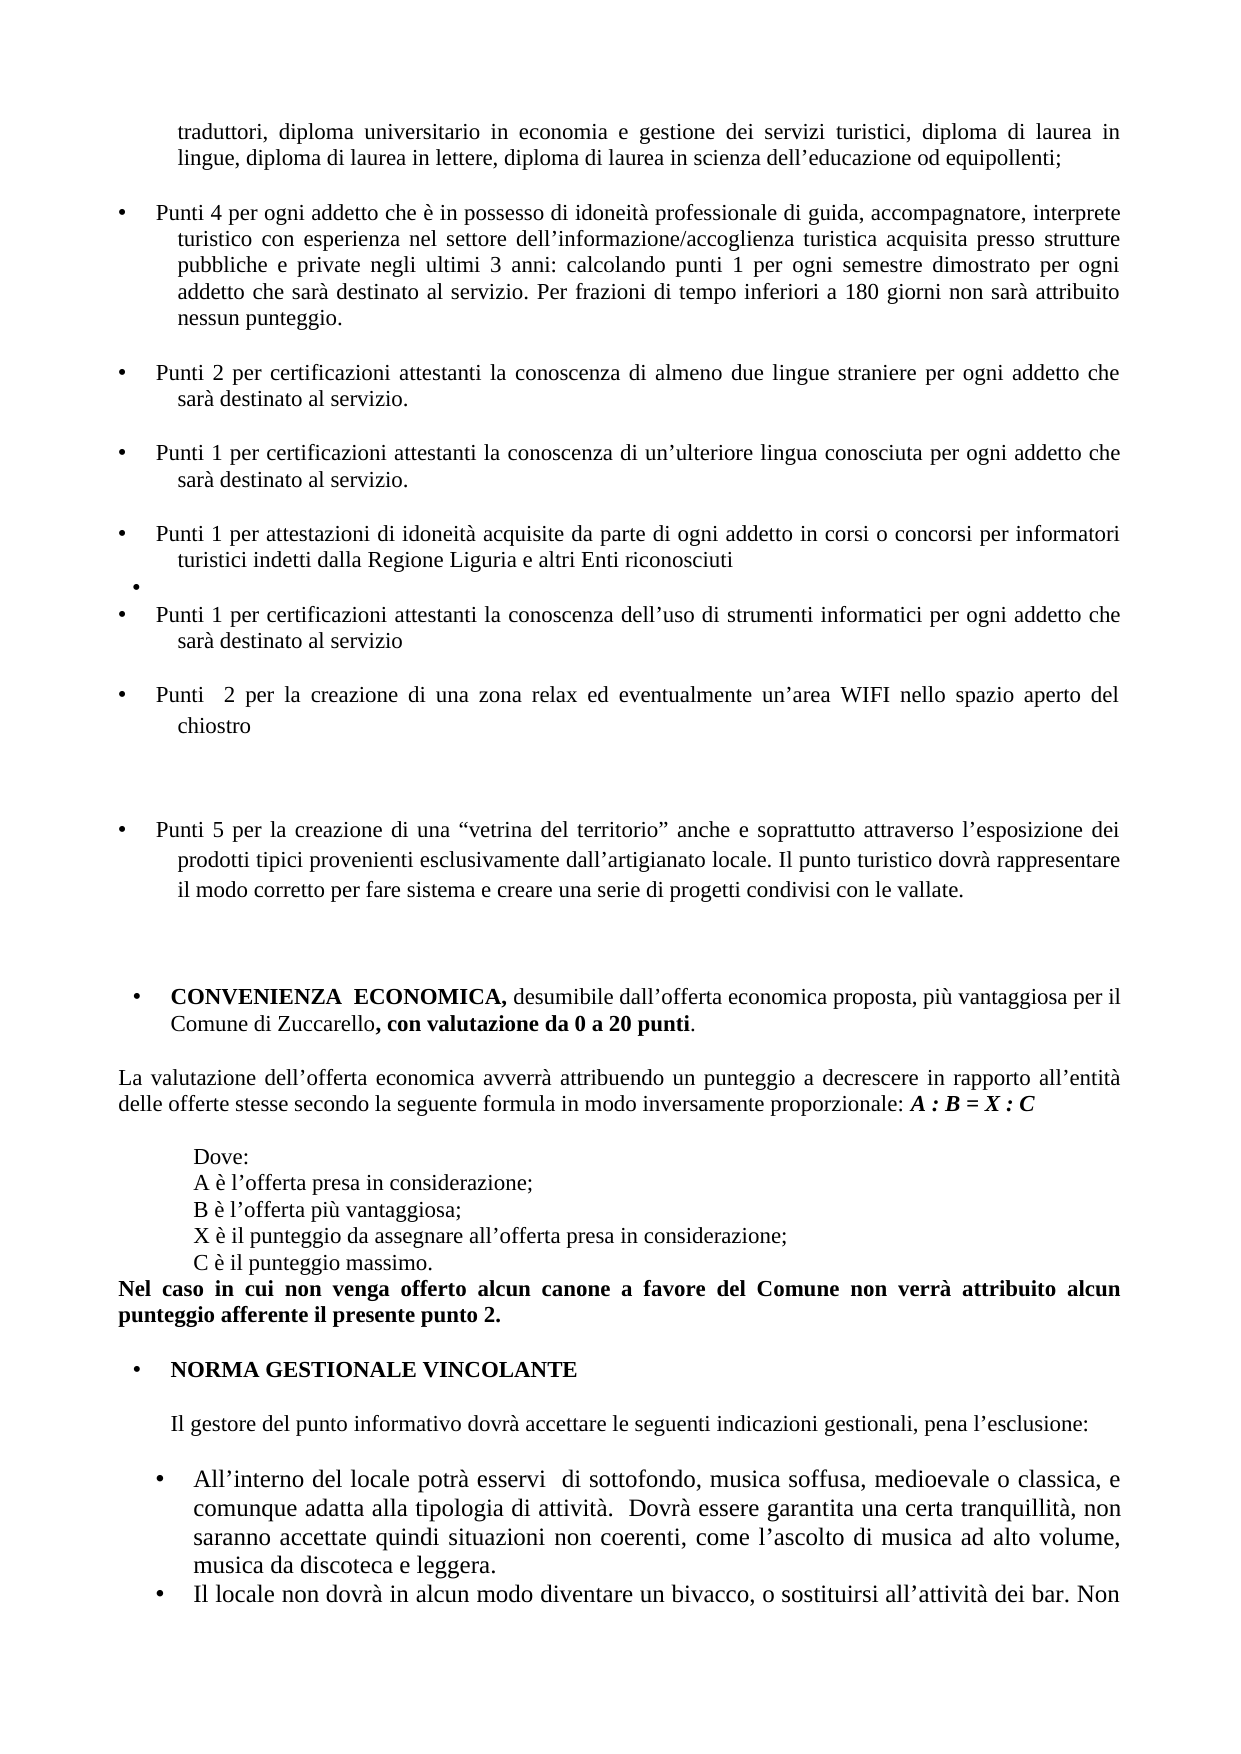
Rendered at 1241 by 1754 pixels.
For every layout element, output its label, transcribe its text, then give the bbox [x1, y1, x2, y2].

text La valutazione dell’offerta economica avverrà attribuendo un punteggio a decrescere in rapporto all’entità delle offerte stesse secondo la seguente formula in modo inversamente proporzionale: A : B = X : C [118, 1064, 1122, 1117]
list Punti 2 per la creazione di una zona relax ed eventualmente un’area WIFI nello spazio aperto del chiostro [118, 682, 1122, 738]
text C è il punteggio massimo. [193, 1248, 1122, 1275]
text B è l’offerta più vantaggiosa; [193, 1196, 1122, 1222]
list Il locale non dovrà in alcun modo diventare un bivacco, o sostituirsi all’attività dei bar. Non [156, 1579, 1122, 1608]
list Punti 4 per ogni addetto che è in possesso di idoneità professionale di guida, accompagnatore, interprete turistico con esperienza nel settore dell’informazione/accoglienza turistica acquisita presso strutture pubbliche e private negli ultimi 3 anni: calcolando punti 1 per ogni semestre dimostrato per ogni addetto che sarà destinato al servizio. Per frazioni di tempo inferiori a 180 giorni non sarà attribuito nessun punteggio. [118, 199, 1122, 331]
list CONVENIENZA ECONOMICA, desumibile dall’offerta economica proposta, più vantaggiosa per il Comune di Zuccarello, con valutazione da 0 a 20 punti. [133, 983, 1122, 1036]
list NORMA GESTIONALE VINCOLANTE [133, 1356, 1122, 1382]
text X è il punteggio da assegnare all’offerta presa in considerazione; [193, 1222, 1122, 1248]
list traduttori, diploma universitario in economia e gestione dei servizi turistici, diploma di laurea in lingue, diploma di laurea in lettere, diploma di laurea in scienza dell’educazione od equipollenti; [118, 118, 1122, 171]
list Punti 2 per certificazioni attestanti la conoscenza di almeno due lingue straniere per ogni addetto che sarà destinato al servizio. [118, 359, 1122, 411]
list Punti 5 per la creazione di una “vetrina del territorio” anche e soprattutto attraverso l’esposizione dei prodotti tipici provenienti esclusivamente dall’artigianato locale. Il punto turistico dovrà rappresentare il modo corretto per fare sistema e creare una serie di progetti condivisi con le vallate. [118, 816, 1122, 903]
text Dove: [193, 1143, 1122, 1169]
text A è l’offerta presa in considerazione; [193, 1169, 1122, 1196]
text Il gestore del punto informativo dovrà accettare le seguenti indicazioni gestionali, pena l’esclusione: [170, 1410, 1122, 1436]
list Punti 1 per attestazioni di idoneità acquisite da parte di ogni addetto in corsi o concorsi per informatori turistici indetti dalla Regione Liguria e altri Enti riconosciuti [118, 520, 1122, 573]
list All’interno del locale potrà esservi di sottofondo, musica soffusa, medioevale o classica, e comunque adatta alla tipologia di attività. Dovrà essere garantita una certa tranquillità, non saranno accettate quindi situazioni non coerenti, come l’ascolto di musica ad alto volume, musica da discoteca e leggera. [156, 1464, 1122, 1579]
text Nel caso in cui non venga offerto alcun canone a favore del Comune non verrà attribuito alcun punteggio afferente il presente punto 2. [118, 1275, 1122, 1328]
list Punti 1 per certificazioni attestanti la conoscenza dell’uso di strumenti informatici per ogni addetto che sarà destinato al servizio [118, 601, 1122, 653]
list Punti 1 per certificazioni attestanti la conoscenza di un’ulteriore lingua conosciuta per ogni addetto che sarà destinato al servizio. [118, 439, 1122, 492]
